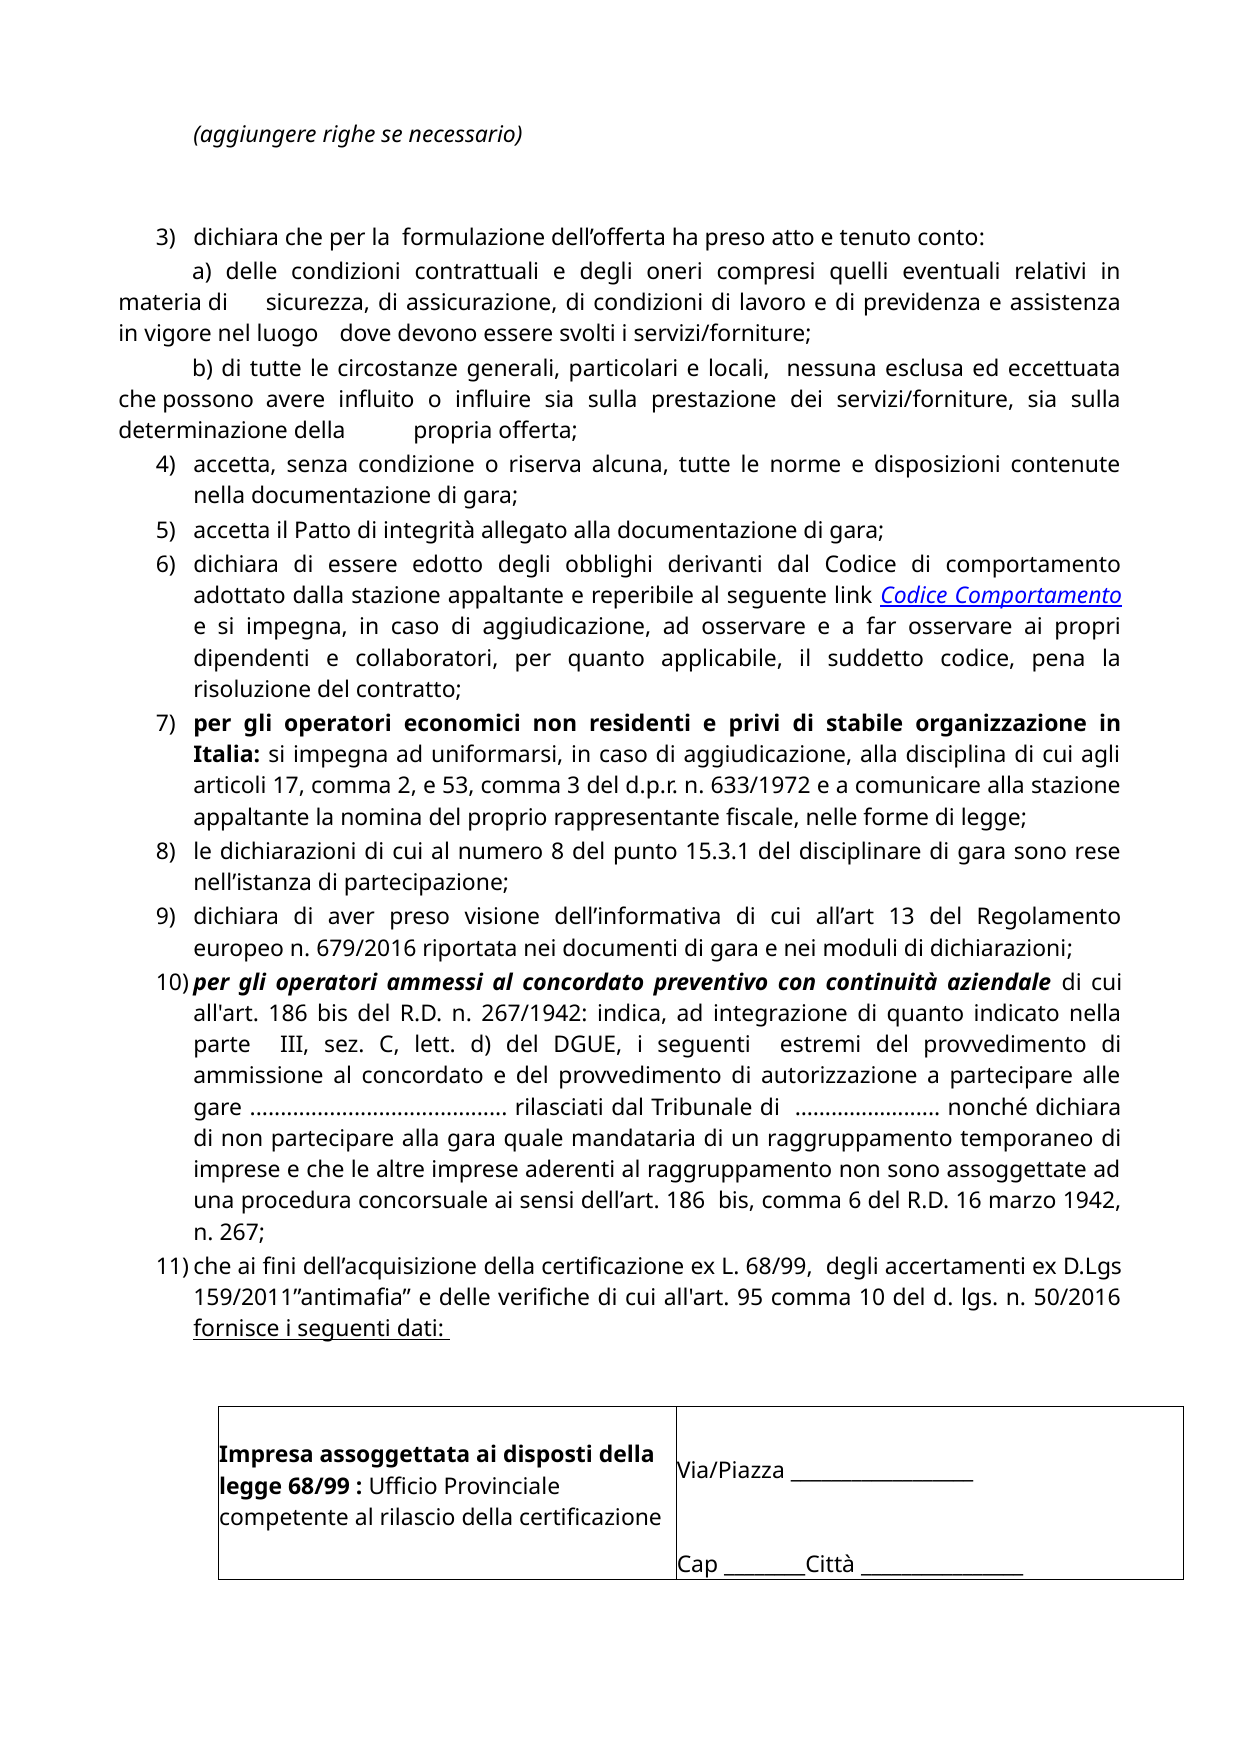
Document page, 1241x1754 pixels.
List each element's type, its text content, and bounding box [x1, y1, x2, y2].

list accetta il Patto di integrità allegato alla documentazione di gara; [156, 513, 1122, 545]
list per gli operatori economici non residenti e privi di stabile organizzazione in Italia: si impegna ad uniformarsi, in caso di aggiudicazione, alla disciplina di cui agli articoli 17, comma 2, e 53, comma 3 del d.p.r. n. 633/1972 e a comunicare alla stazione appaltante la nomina del proprio rappresentante fiscale, nelle forme di legge; [156, 707, 1122, 832]
table_header Via/Piazza __________________ Cap ________Città ________________ [677, 1407, 1183, 1579]
text a) delle condizioni contrattuali e degli oneri compresi quelli eventuali relativi in materia di sicurezza, di assicurazione, di condizioni di lavoro e di previdenza e assistenza in vigore nel luogo dove devono essere svolti i servizi/forniture; [118, 255, 1122, 348]
list dichiara che per la formulazione dell’offerta ha preso atto e tenuto conto: [156, 221, 1122, 252]
list che ai fini dell’acquisizione della certificazione ex L. 68/99, degli accertamenti ex D.Lgs 159/2011”antimafia” e delle verifiche di cui all'art. 95 comma 10 del d. lgs. n. 50/2016 fornisce i seguenti dati: [156, 1250, 1122, 1343]
list le dichiarazioni di cui al numero 8 del punto 15.3.1 del disciplinare di gara sono rese nell’istanza di partecipazione; [156, 835, 1122, 897]
list per gli operatori ammessi al concordato preventivo con continuità aziendale di cui all'art. 186 bis del R.D. n. 267/1942: indica, ad integrazione di quanto indicato nella parte III, sez. C, lett. d) del DGUE, i seguenti estremi del provvedimento di ammissione al concordato e del provvedimento di autorizzazione a partecipare alle gare .......................................... rilasciati dal Tribunale di ………………...... nonché dichiara di non partecipare alla gara quale mandataria di un raggruppamento temporaneo di imprese e che le altre imprese aderenti al raggruppamento non sono assoggettate ad una procedura concorsuale ai sensi dell’art. 186 bis, comma 6 del R.D. 16 marzo 1942, n. 267; [156, 966, 1122, 1247]
list dichiara di aver preso visione dell’informativa di cui all’art 13 del Regolamento europeo n. 679/2016 riportata nei documenti di gara e nei moduli di dichiarazioni; [156, 900, 1122, 963]
text b) di tutte le circostanze generali, particolari e locali, nessuna esclusa ed eccettuata che possono avere influito o influire sia sulla prestazione dei servizi/forniture, sia sulla determinazione della propria offerta; [118, 351, 1122, 445]
list accetta, senza condizione o riserva alcuna, tutte le norme e disposizioni contenute nella documentazione di gara; [156, 448, 1122, 511]
list dichiara di essere edotto degli obblighi derivanti dal Codice di comportamento adottato dalla stazione appaltante e reperibile al seguente link Codice Comportamento e si impegna, in caso di aggiudicazione, ad osservare e a far osservare ai propri dipendenti e collaboratori, per quanto applicabile, il suddetto codice, pena la risoluzione del contratto; [156, 548, 1122, 704]
text (aggiungere righe se necessario) [193, 118, 1122, 149]
table_header Impresa assoggettata ai disposti della legge 68/99 : Ufficio Provinciale competente al rilascio della certificazione [219, 1407, 676, 1579]
